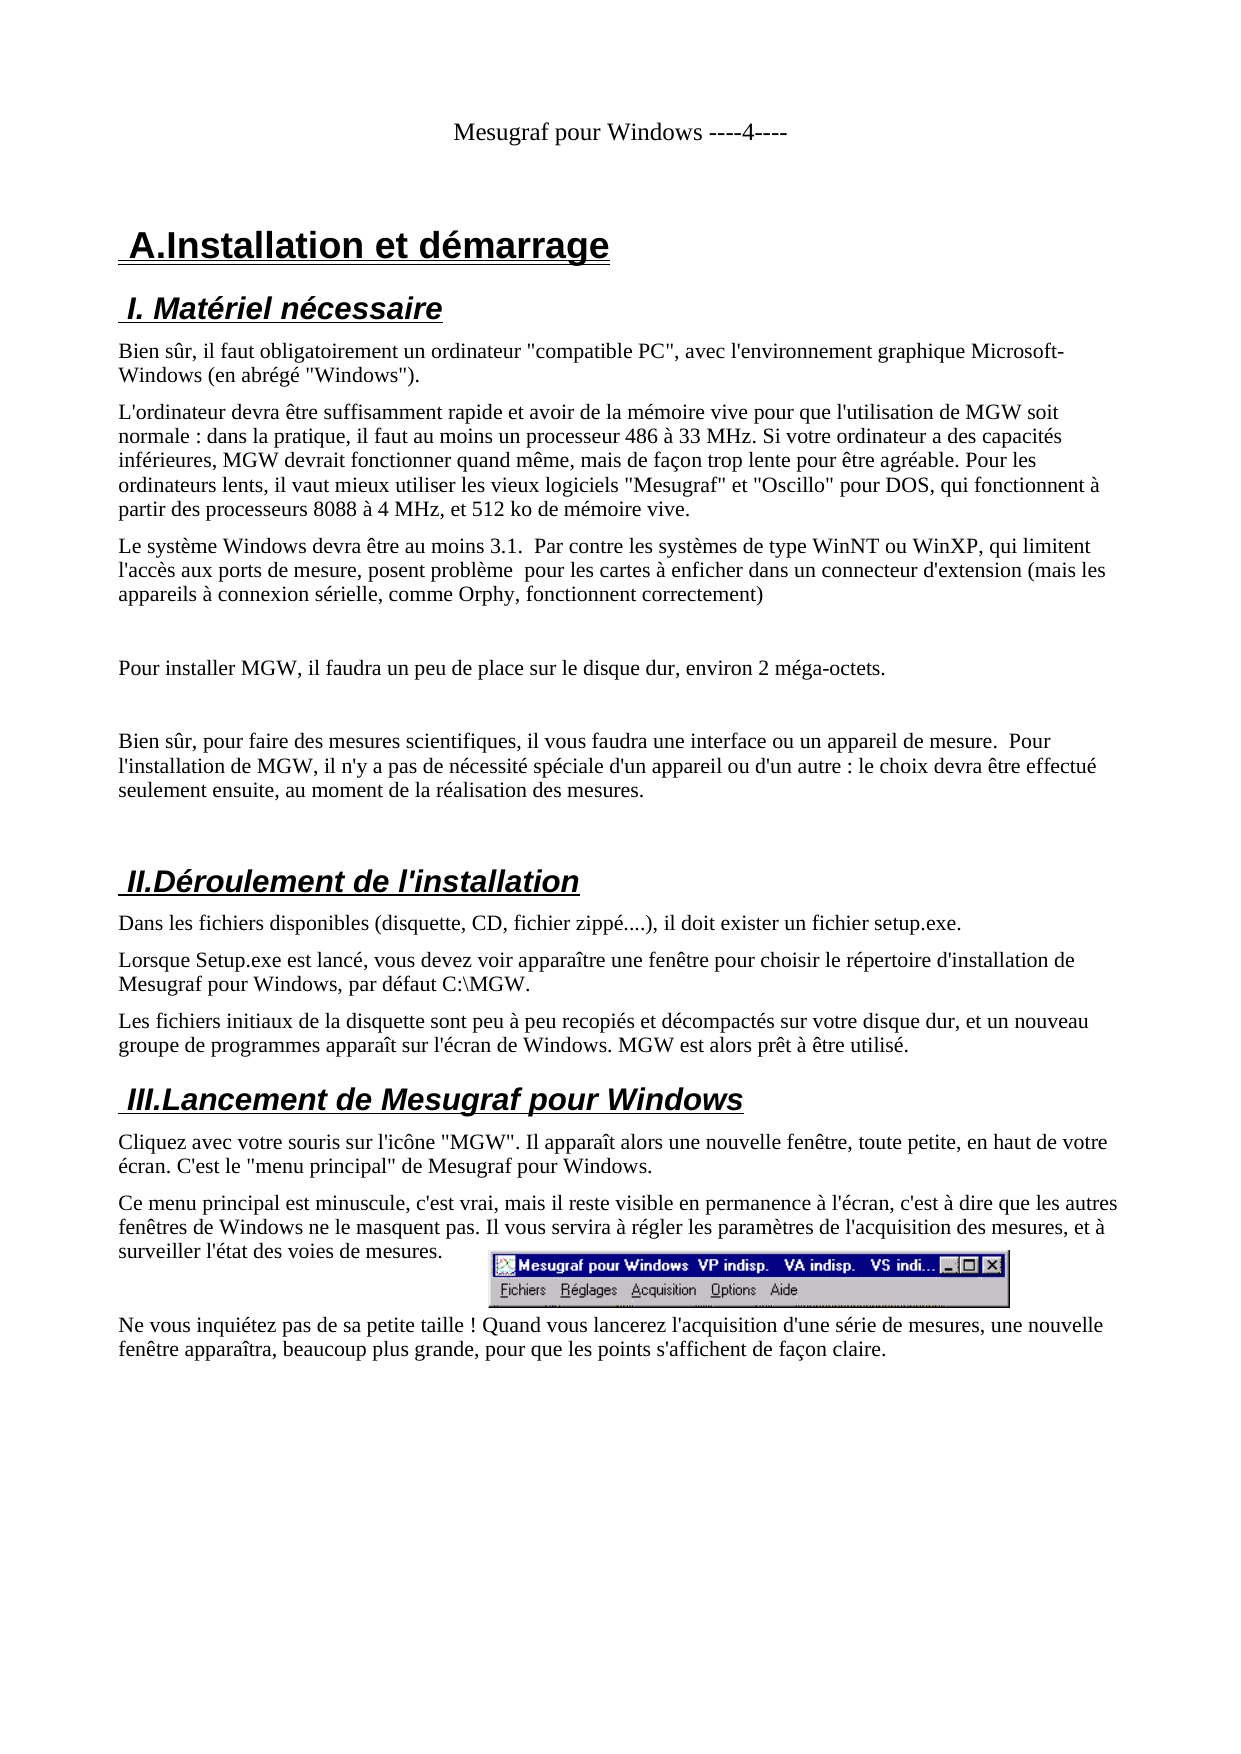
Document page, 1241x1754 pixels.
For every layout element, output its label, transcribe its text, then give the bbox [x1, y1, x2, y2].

text Les fichiers initiaux de la disquette sont peu à peu recopiés et décompactés sur votre disque dur, et un nouveau groupe de programmes apparaît sur l'écran de Windows. MGW est alors prêt à être utilisé. [118, 1009, 1122, 1058]
text Le système Windows devra être au moins 3.1. Par contre les systèmes de type WinNT ou WinXP, qui limitent l'accès aux ports de mesure, posent problème pour les cartes à enficher dans un connecteur d'extension (mais les appareils à connexion sérielle, comme Orphy, fonctionnent correctement) [118, 534, 1122, 607]
text L'ordinateur devra être suffisamment rapide et avoir de la mémoire vive pour que l'utilisation de MGW soit normale : dans la pratique, il faut au moins un processeur 486 à 33 MHz. Si votre ordinateur a des capacités inférieures, MGW devrait fonctionner quand même, mais de façon trop lente pour être agréable. Pour les ordinateurs lents, il vaut mieux utiliser les vieux logiciels "Mesugraf" et "Oscillo" pour DOS, qui fonctionnent à partir des processeurs 8088 à 4 MHz, et 512 ko de mémoire vive. [118, 400, 1122, 521]
subtitle Lancement de Mesugraf pour Windows [118, 1083, 1122, 1117]
subtitle Déroulement de l'installation [118, 864, 1122, 899]
text Lorsque Setup.exe est lancé, vous devez voir apparaître une fenêtre pour choisir le répertoire d'installation de Mesugraf pour Windows, par défaut C:\MGW. [118, 948, 1122, 997]
text Cliquez avec votre souris sur l'icône "MGW". Il apparaît alors une nouvelle fenêtre, toute petite, en haut de votre écran. C'est le "menu principal" de Mesugraf pour Windows. [118, 1130, 1122, 1178]
picture [488, 1250, 1010, 1308]
subtitle Matériel nécessaire [118, 292, 1122, 326]
text Pour installer MGW, il faudra un peu de place sur le disque dur, environ 2 méga-octets. [118, 656, 1122, 680]
text Bien sûr, il faut obligatoirement un ordinateur "compatible PC", avec l'environnement graphique Microsoft-Windows (en abrégé "Windows"). [118, 339, 1122, 387]
subtitle Installation et démarrage [118, 224, 1122, 267]
text Ne vous inquiétez pas de sa petite taille ! Quand vous lancerez l'acquisition d'une série de mesures, une nouvelle fenêtre apparaîtra, beaucoup plus grande, pour que les points s'affichent de façon claire. [118, 1313, 1122, 1362]
text Ce menu principal est minuscule, c'est vrai, mais il reste visible en permanence à l'écran, c'est à dire que les autres fenêtres de Windows ne le masquent pas. Il vous servira à régler les paramètres de l'acquisition des mesures, et à surveiller l'état des voies de mesures. [118, 1191, 1122, 1264]
text Dans les fichiers disponibles (disquette, CD, fichier zippé....), il doit exister un fichier setup.exe. [118, 911, 1122, 936]
text Bien sûr, pour faire des mesures scientifiques, il vous faudra une interface ou un appareil de mesure. Pour l'installation de MGW, il n'y a pas de nécessité spéciale d'un appareil ou d'un autre : le choix devra être effectué seulement ensuite, au moment de la réalisation des mesures. [118, 729, 1122, 802]
